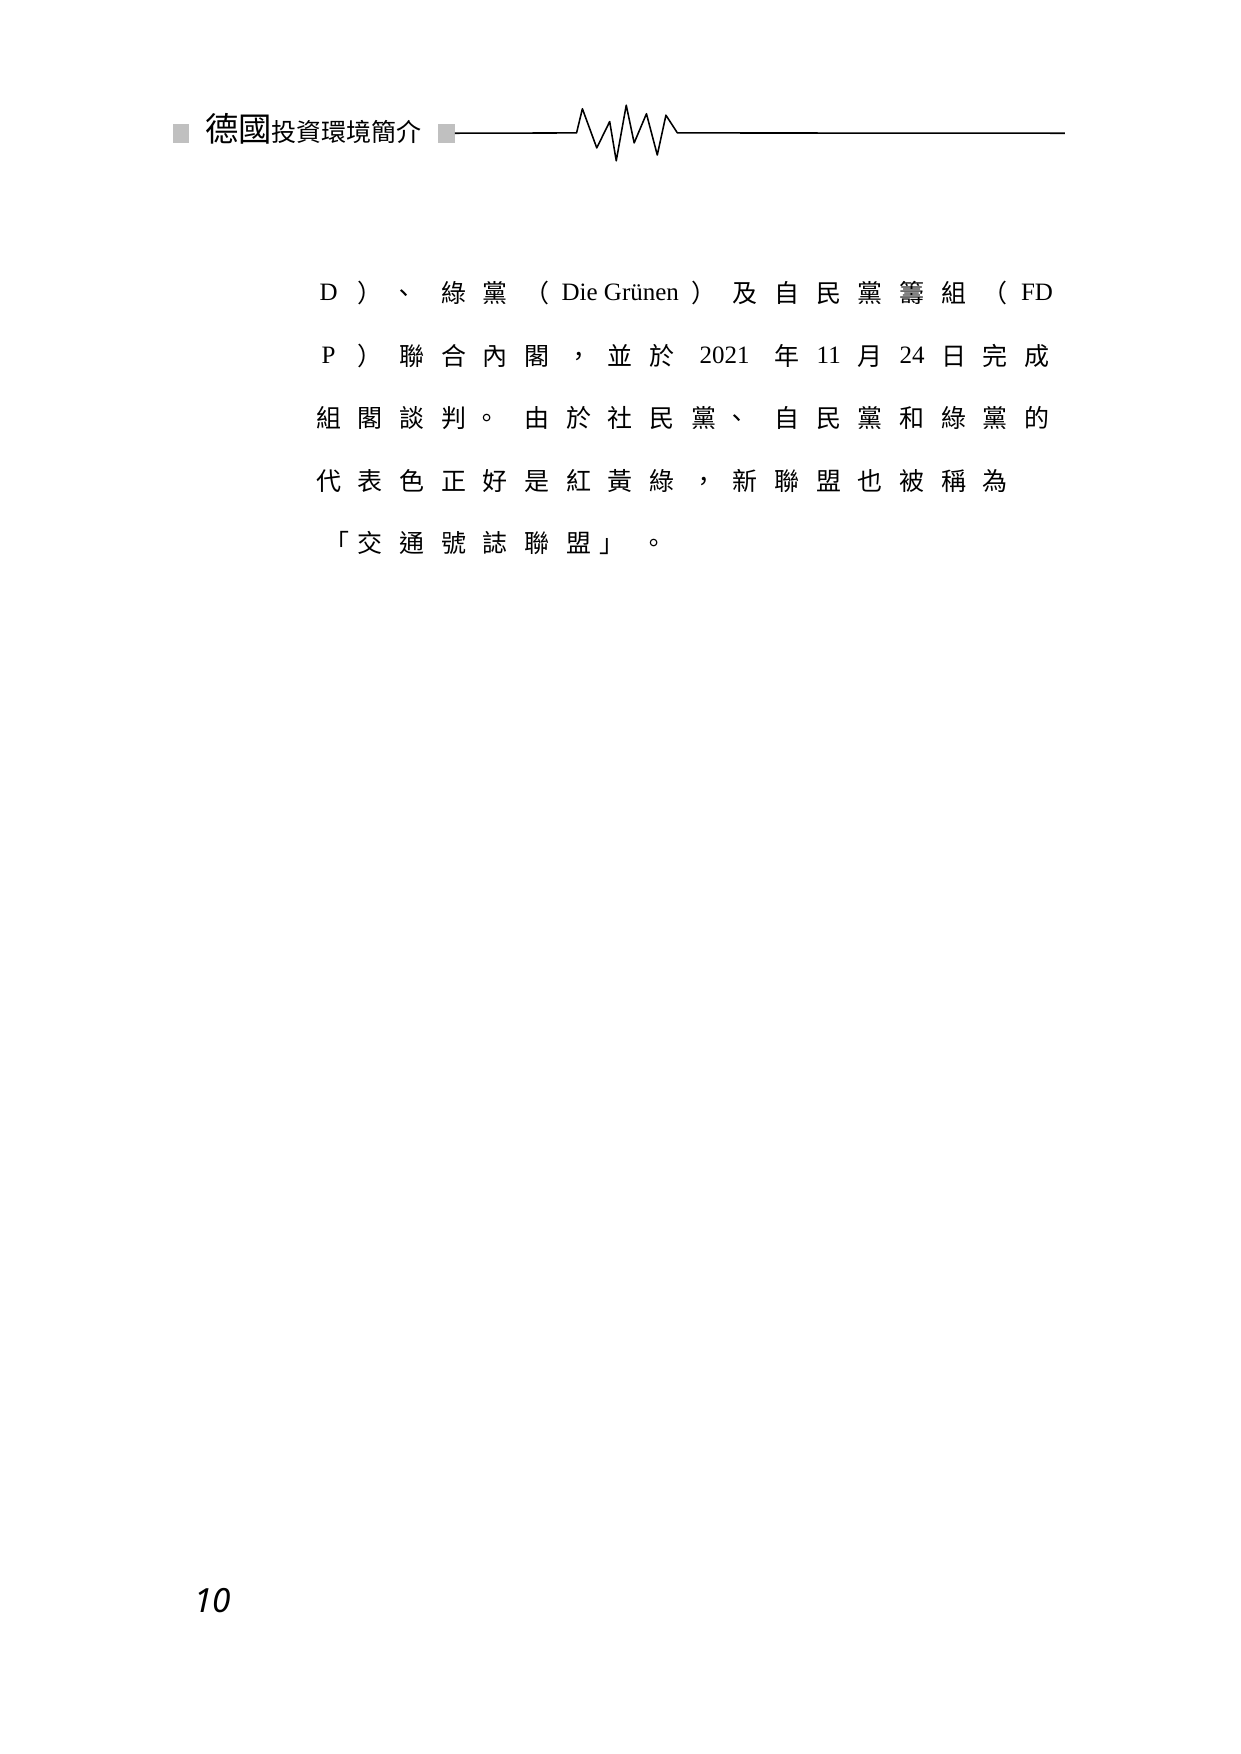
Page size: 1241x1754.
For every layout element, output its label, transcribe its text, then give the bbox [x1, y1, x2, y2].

text D）、綠黨（Die Grünen）及自民黨籌組（FDP）聯合內閣，並於2021年11月24日完成組閣談判。由於社民黨、自民黨和綠黨的代表色正好是紅黃綠，新聯盟也被稱為「交通號誌聯盟」。 [207, 250, 1058, 563]
